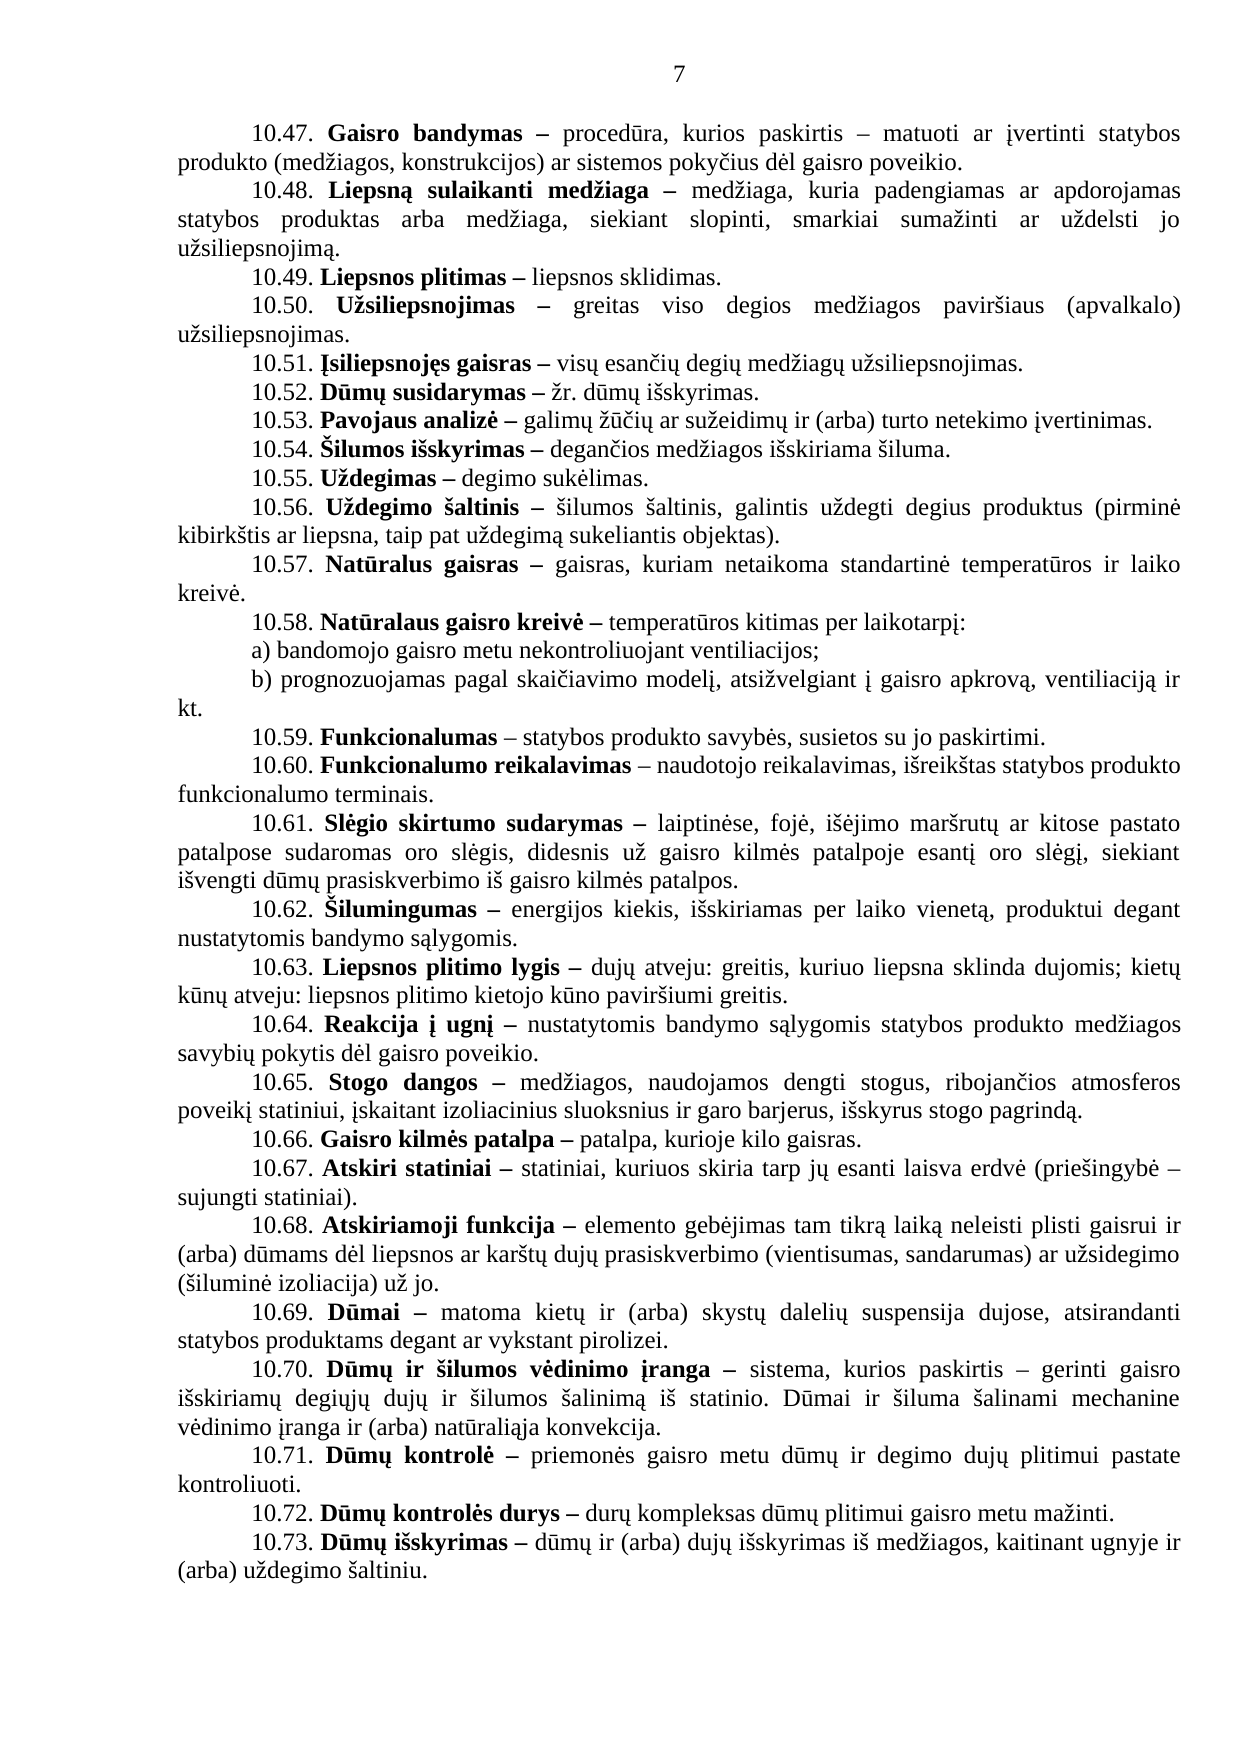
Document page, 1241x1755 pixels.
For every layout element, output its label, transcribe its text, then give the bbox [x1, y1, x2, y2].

text 10.48. Liepsną sulaikanti medžiaga – medžiaga, kuria padengiamas ar apdorojamas statybos produktas arba medžiaga, siekiant slopinti, smarkiai sumažinti ar uždelsti jo užsiliepsnojimą. [177, 176, 1181, 262]
text 10.71. Dūmų kontrolė – priemonės gaisro metu dūmų ir degimo dujų plitimui pastate kontroliuoti. [177, 1441, 1181, 1498]
text 10.49. Liepsnos plitimas – liepsnos sklidimas. [177, 262, 1181, 291]
text 10.73. Dūmų išskyrimas – dūmų ir (arba) dujų išskyrimas iš medžiagos, kaitinant ugnyje ir (arba) uždegimo šaltiniu. [177, 1527, 1181, 1584]
text 10.61. Slėgio skirtumo sudarymas – laiptinėse, fojė, išėjimo maršrutų ar kitose pastato patalpose sudaromas oro slėgis, didesnis už gaisro kilmės patalpoje esantį oro slėgį, siekiant išvengti dūmų prasiskverbimo iš gaisro kilmės patalpos. [177, 808, 1181, 894]
text 10.70. Dūmų ir šilumos vėdinimo įranga – sistema, kurios paskirtis – gerinti gaisro išskiriamų degiųjų dujų ir šilumos šalinimą iš statinio. Dūmai ir šiluma šalinami mechanine vėdinimo įranga ir (arba) natūraliąja konvekcija. [177, 1354, 1181, 1441]
text 10.63. Liepsnos plitimo lygis – dujų atveju: greitis, kuriuo liepsna sklinda dujomis; kietų kūnų atveju: liepsnos plitimo kietojo kūno paviršiumi greitis. [177, 952, 1181, 1009]
text 10.72. Dūmų kontrolės durys – durų kompleksas dūmų plitimui gaisro metu mažinti. [177, 1498, 1181, 1527]
text 10.52. Dūmų susidarymas – žr. dūmų išskyrimas. [177, 377, 1181, 406]
text 10.51. Įsiliepsnojęs gaisras – visų esančių degių medžiagų užsiliepsnojimas. [177, 348, 1181, 377]
text 10.65. Stogo dangos – medžiagos, naudojamos dengti stogus, ribojančios atmosferos poveikį statiniui, įskaitant izoliacinius sluoksnius ir garo barjerus, išskyrus stogo pagrindą. [177, 1067, 1181, 1124]
text 10.60. Funkcionalumo reikalavimas – naudotojo reikalavimas, išreikštas statybos produkto funkcionalumo terminais. [177, 751, 1181, 808]
text 10.47. Gaisro bandymas – procedūra, kurios paskirtis – matuoti ar įvertinti statybos produkto (medžiagos, konstrukcijos) ar sistemos pokyčius dėl gaisro poveikio. [177, 118, 1181, 176]
text b) prognozuojamas pagal skaičiavimo modelį, atsižvelgiant į gaisro apkrovą, ventiliaciją ir kt. [177, 664, 1181, 722]
text 10.59. Funkcionalumas – statybos produkto savybės, susietos su jo paskirtimi. [177, 722, 1181, 751]
text 10.54. Šilumos išskyrimas – degančios medžiagos išskiriama šiluma. [177, 434, 1181, 463]
text 10.50. Užsiliepsnojimas – greitas viso degios medžiagos paviršiaus (apvalkalo) užsiliepsnojimas. [177, 291, 1181, 348]
text 10.55. Uždegimas – degimo sukėlimas. [177, 463, 1181, 492]
text 10.69. Dūmai – matoma kietų ir (arba) skystų dalelių suspensija dujose, atsirandanti statybos produktams degant ar vykstant pirolizei. [177, 1297, 1181, 1354]
text 10.58. Natūralaus gaisro kreivė – temperatūros kitimas per laikotarpį: [177, 607, 1181, 636]
text 10.64. Reakcija į ugnį – nustatytomis bandymo sąlygomis statybos produkto medžiagos savybių pokytis dėl gaisro poveikio. [177, 1009, 1181, 1067]
text 10.56. Uždegimo šaltinis – šilumos šaltinis, galintis uždegti degius produktus (pirminė kibirkštis ar liepsna, taip pat uždegimą sukeliantis objektas). [177, 492, 1181, 549]
text 10.53. Pavojaus analizė – galimų žūčių ar sužeidimų ir (arba) turto netekimo įvertinimas. [177, 406, 1181, 434]
text 10.57. Natūralus gaisras – gaisras, kuriam netaikoma standartinė temperatūros ir laiko kreivė. [177, 549, 1181, 607]
text 10.68. Atskiriamoji funkcija – elemento gebėjimas tam tikrą laiką neleisti plisti gaisrui ir (arba) dūmams dėl liepsnos ar karštų dujų prasiskverbimo (vientisumas, sandarumas) ar užsidegimo (šiluminė izoliacija) už jo. [177, 1211, 1181, 1297]
text 10.67. Atskiri statiniai – statiniai, kuriuos skiria tarp jų esanti laisva erdvė (priešingybė – sujungti statiniai). [177, 1153, 1181, 1211]
text 10.62. Šilumingumas – energijos kiekis, išskiriamas per laiko vienetą, produktui degant nustatytomis bandymo sąlygomis. [177, 894, 1181, 952]
text 10.66. Gaisro kilmės patalpa – patalpa, kurioje kilo gaisras. [177, 1124, 1181, 1153]
text a) bandomojo gaisro metu nekontroliuojant ventiliacijos; [177, 636, 1181, 664]
